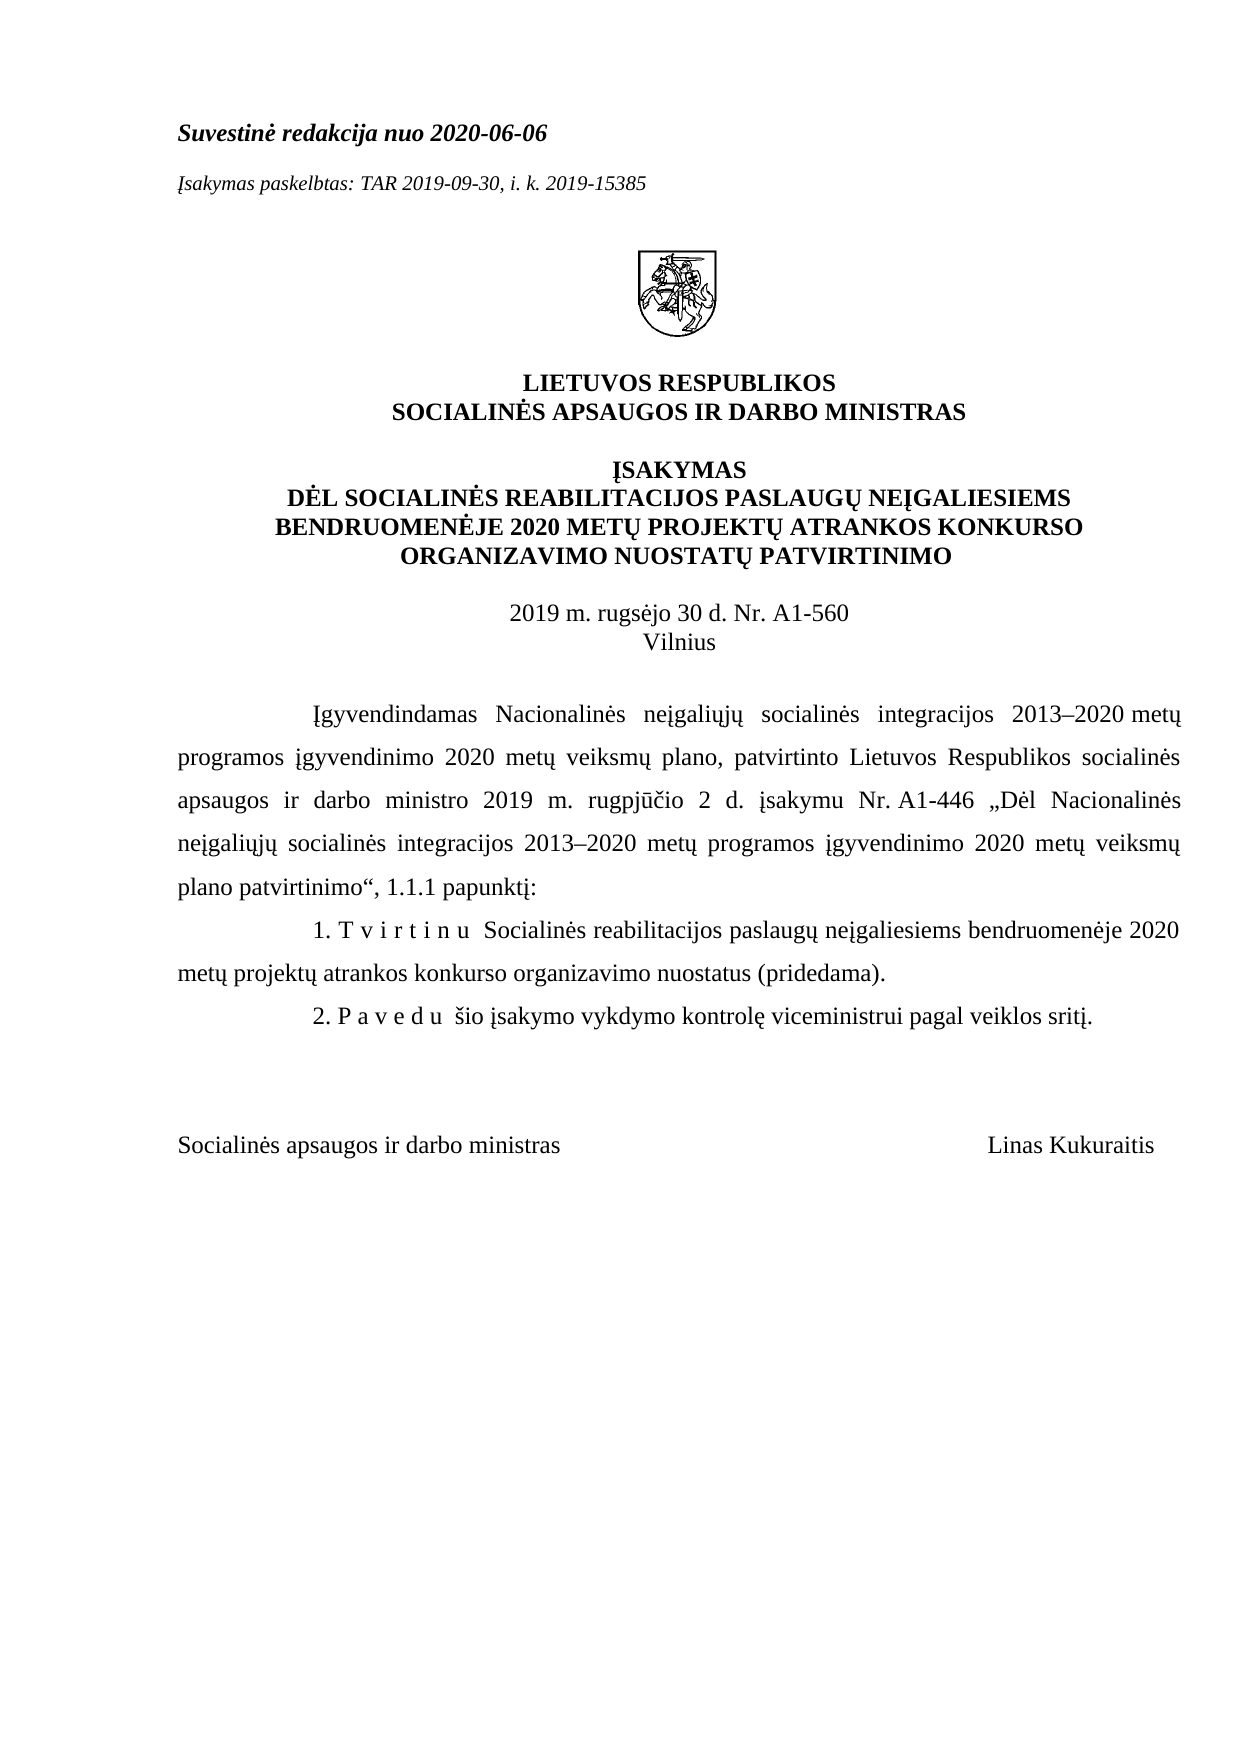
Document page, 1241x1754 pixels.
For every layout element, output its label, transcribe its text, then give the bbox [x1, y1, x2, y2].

text Įsakymas paskelbtas: TAR 2019-09-30, i. k. 2019-15385 [177, 171, 1181, 195]
text 2019 m. rugsėjo 30 d. Nr. A1-560 [177, 598, 1181, 627]
text Vilnius [177, 627, 1181, 656]
text LIETUVOS RESPUBLIKOS [177, 368, 1181, 397]
text Suvestinė redakcija nuo 2020-06-06 [177, 118, 1181, 147]
text 1. T v i r t i n u Socialinės reabilitacijos paslaugų neįgaliesiems bendruomenėje 2020 metų projektų atrankos konkurso organizavimo nuostatus (pridedama). [177, 915, 1181, 987]
text 2. P a v e d u šio įsakymo vykdymo kontrolę viceministrui pagal veiklos sritį. [177, 1001, 1181, 1030]
text Įgyvendindamas Nacionalinės neįgaliųjų socialinės integracijos 2013–2020 metų programos įgyvendinimo 2020 metų veiksmų plano, patvirtinto Lietuvos Respublikos socialinės apsaugos ir darbo ministro 2019 m. rugpjūčio 2 d. įsakymu Nr. A1‑446 „Dėl Nacionalinės neįgaliųjų socialinės integracijos 2013–2020 metų programos įgyvendinimo 2020 metų veiksmų plano patvirtinimo“, 1.1.1 papunktį: [177, 699, 1181, 900]
text DĖL SOCIALINĖS REABILITACIJOS PASLAUGŲ NEĮGALIESIEMS BENDRUOMENĖJE 2020 METŲ PROJEKTŲ ATRANKOS KONKURSO ORGANIZAVIMO NUOSTATŲ PATVIRTINIMO [177, 483, 1181, 570]
text SOCIALINĖS APSAUGOS IR DARBO MINISTRAS [177, 397, 1181, 426]
text ĮSAKYMAS [177, 455, 1181, 483]
text Socialinės apsaugos ir darbo ministras Linas Kukuraitis [177, 1130, 1181, 1159]
